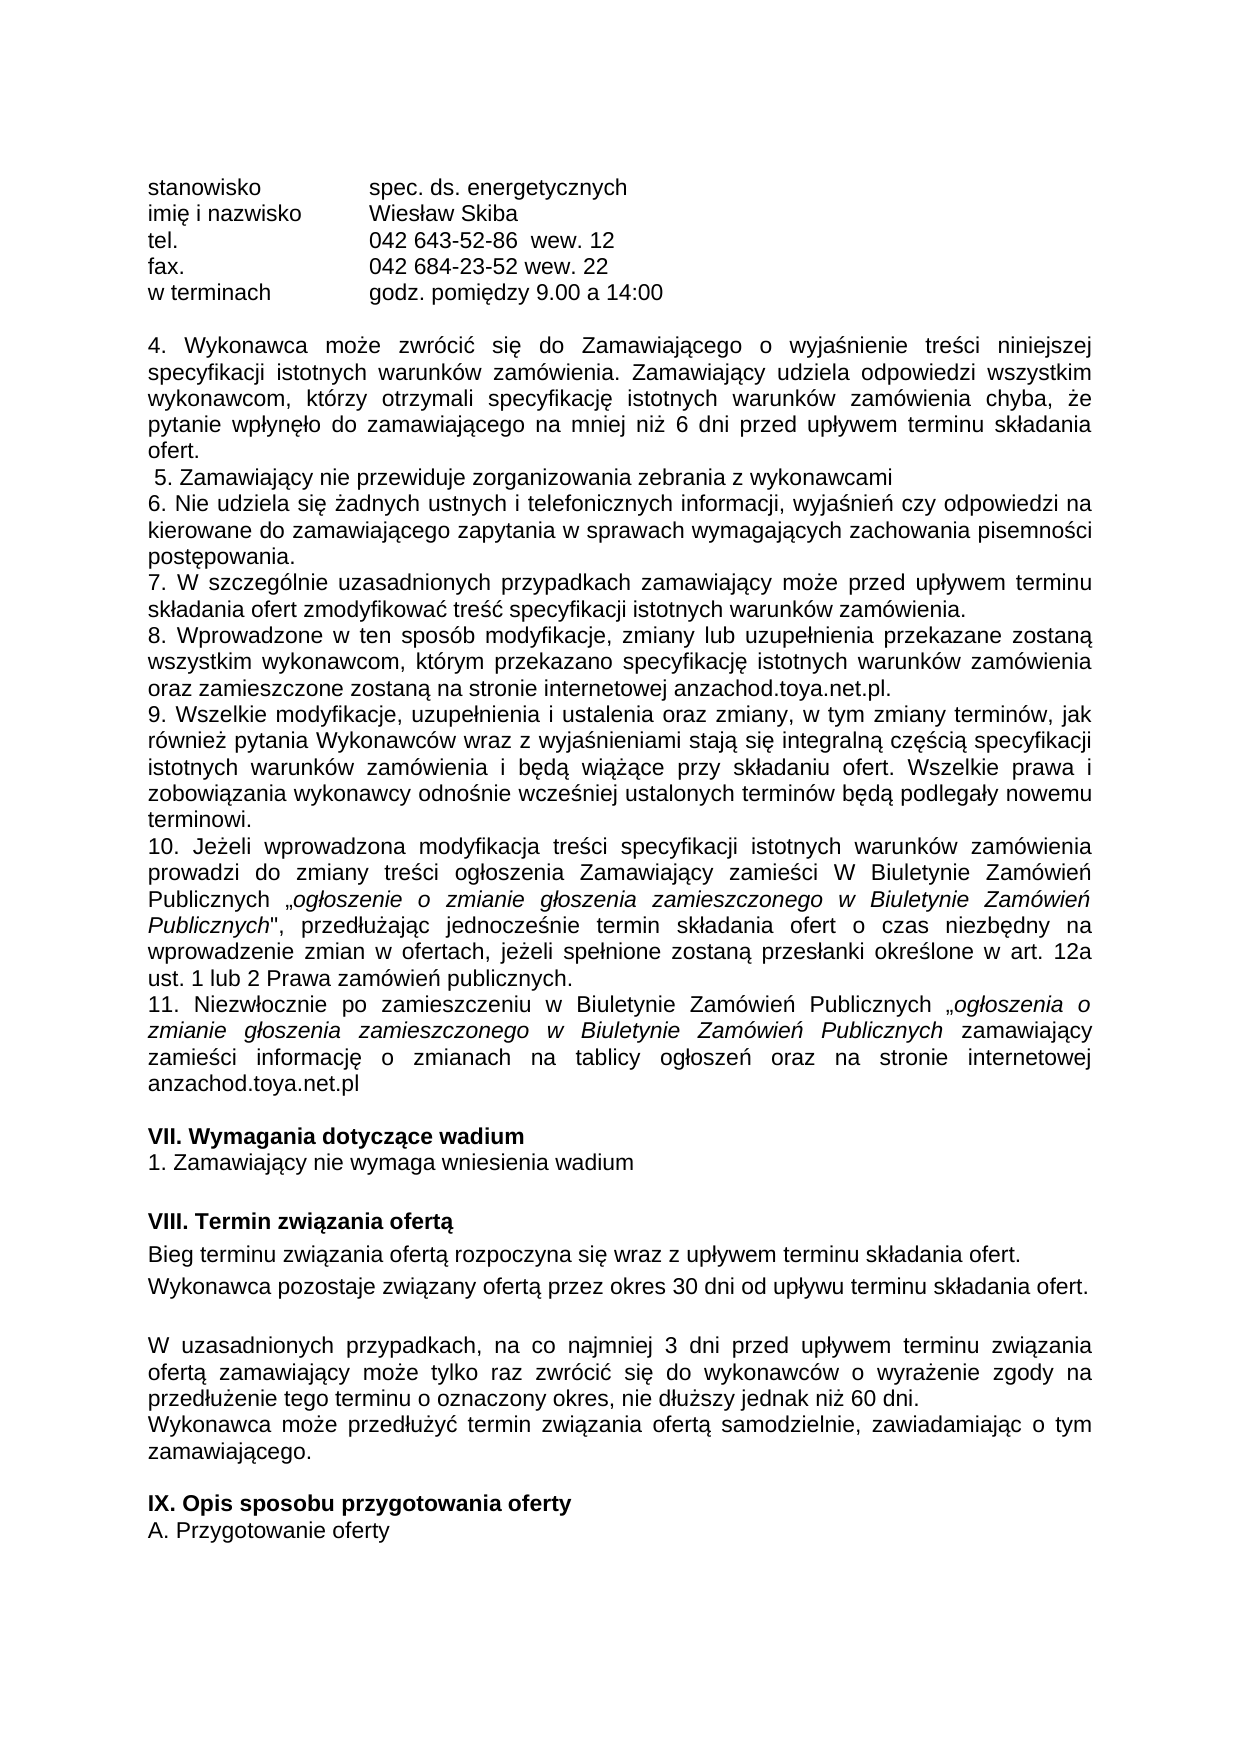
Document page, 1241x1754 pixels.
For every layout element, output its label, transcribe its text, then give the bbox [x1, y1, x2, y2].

text 7. W szczególnie uzasadnionych przypadkach zamawiający może przed upływem terminu składania ofert zmodyfikować treść specyfikacji istotnych warunków zamówienia. [148, 569, 1092, 622]
text IX. Opis sposobu przygotowania oferty [148, 1490, 1092, 1517]
text Wykonawca może przedłużyć termin związania ofertą samodzielnie, zawiadamiając o tym zamawiającego. [148, 1411, 1092, 1464]
text VIII. Termin związania ofertą [148, 1208, 1092, 1234]
text 4. Wykonawca może zwrócić się do Zamawiającego o wyjaśnienie treści niniejszej specyfikacji istotnych warunków zamówienia. Zamawiający udziela odpowiedzi wszystkim wykonawcom, którzy otrzymali specyfikację istotnych warunków zamówienia chyba, że pytanie wpłynęło do zamawiającego na mniej niż 6 dni przed upływem terminu składania ofert. [148, 332, 1092, 464]
text Wykonawca pozostaje związany ofertą przez okres 30 dni od upływu terminu składania ofert. [148, 1273, 1092, 1299]
text 1. Zamawiający nie wymaga wniesienia wadium [148, 1149, 1092, 1175]
text W uzasadnionych przypadkach, na co najmniej 3 dni przed upływem terminu związania ofertą zamawiający może tylko raz zwrócić się do wykonawców o wyrażenie zgody na przedłużenie tego terminu o oznaczony okres, nie dłuższy jednak niż 60 dni. [148, 1332, 1092, 1411]
text Bieg terminu związania ofertą rozpoczyna się wraz z upływem terminu składania ofert. [148, 1241, 1092, 1267]
text 11. Niezwłocznie po zamieszczeniu w Biuletynie Zamówień Publicznych „ogłoszenia o zmianie głoszenia zamieszczonego w Biuletynie Zamówień Publicznych zamawiający zamieści informację o zmianach na tablicy ogłoszeń oraz na stronie internetowej anzachod.toya.net.pl [148, 991, 1092, 1096]
text fax. 042 684-23-52 wew. 22 [148, 253, 1092, 279]
text VII. Wymagania dotyczące wadium [148, 1123, 1092, 1149]
text 9. Wszelkie modyfikacje, uzupełnienia i ustalenia oraz zmiany, w tym zmiany terminów, jak również pytania Wykonawców wraz z wyjaśnieniami stają się integralną częścią specyfikacji istotnych warunków zamówienia i będą wiążące przy składaniu ofert. Wszelkie prawa i zobowiązania wykonawcy odnośnie wcześniej ustalonych terminów będą podlegały nowemu terminowi. [148, 701, 1092, 833]
text 8. Wprowadzone w ten sposób modyfikacje, zmiany lub uzupełnienia przekazane zostaną wszystkim wykonawcom, którym przekazano specyfikację istotnych warunków zamówienia oraz zamieszczone zostaną na stronie internetowej anzachod.toya.net.pl. [148, 622, 1092, 701]
text 6. Nie udziela się żadnych ustnych i telefonicznych informacji, wyjaśnień czy odpowiedzi na kierowane do zamawiającego zapytania w sprawach wymagających zachowania pisemności postępowania. [148, 490, 1092, 569]
text tel. 042 643-52-86 wew. 12 [148, 227, 1092, 253]
text A. Przygotowanie oferty [148, 1517, 1092, 1543]
text 10. Jeżeli wprowadzona modyfikacja treści specyfikacji istotnych warunków zamówienia prowadzi do zmiany treści ogłoszenia Zamawiający zamieści W Biuletynie Zamówień Publicznych „ogłoszenie o zmianie głoszenia zamieszczonego w Biuletynie Zamówień Publicznych", przedłużając jednocześnie termin składania ofert o czas niezbędny na wprowadzenie zmian w ofertach, jeżeli spełnione zostaną przesłanki określone w art. 12a ust. 1 lub 2 Prawa zamówień publicznych. [148, 833, 1092, 991]
text stanowisko spec. ds. energetycznych [148, 174, 1092, 200]
text 5. Zamawiający nie przewiduje zorganizowania zebrania z wykonawcami [148, 464, 1092, 490]
text w terminach godz. pomiędzy 9.00 a 14:00 [148, 279, 1092, 306]
text imię i nazwisko Wiesław Skiba [148, 200, 1092, 227]
